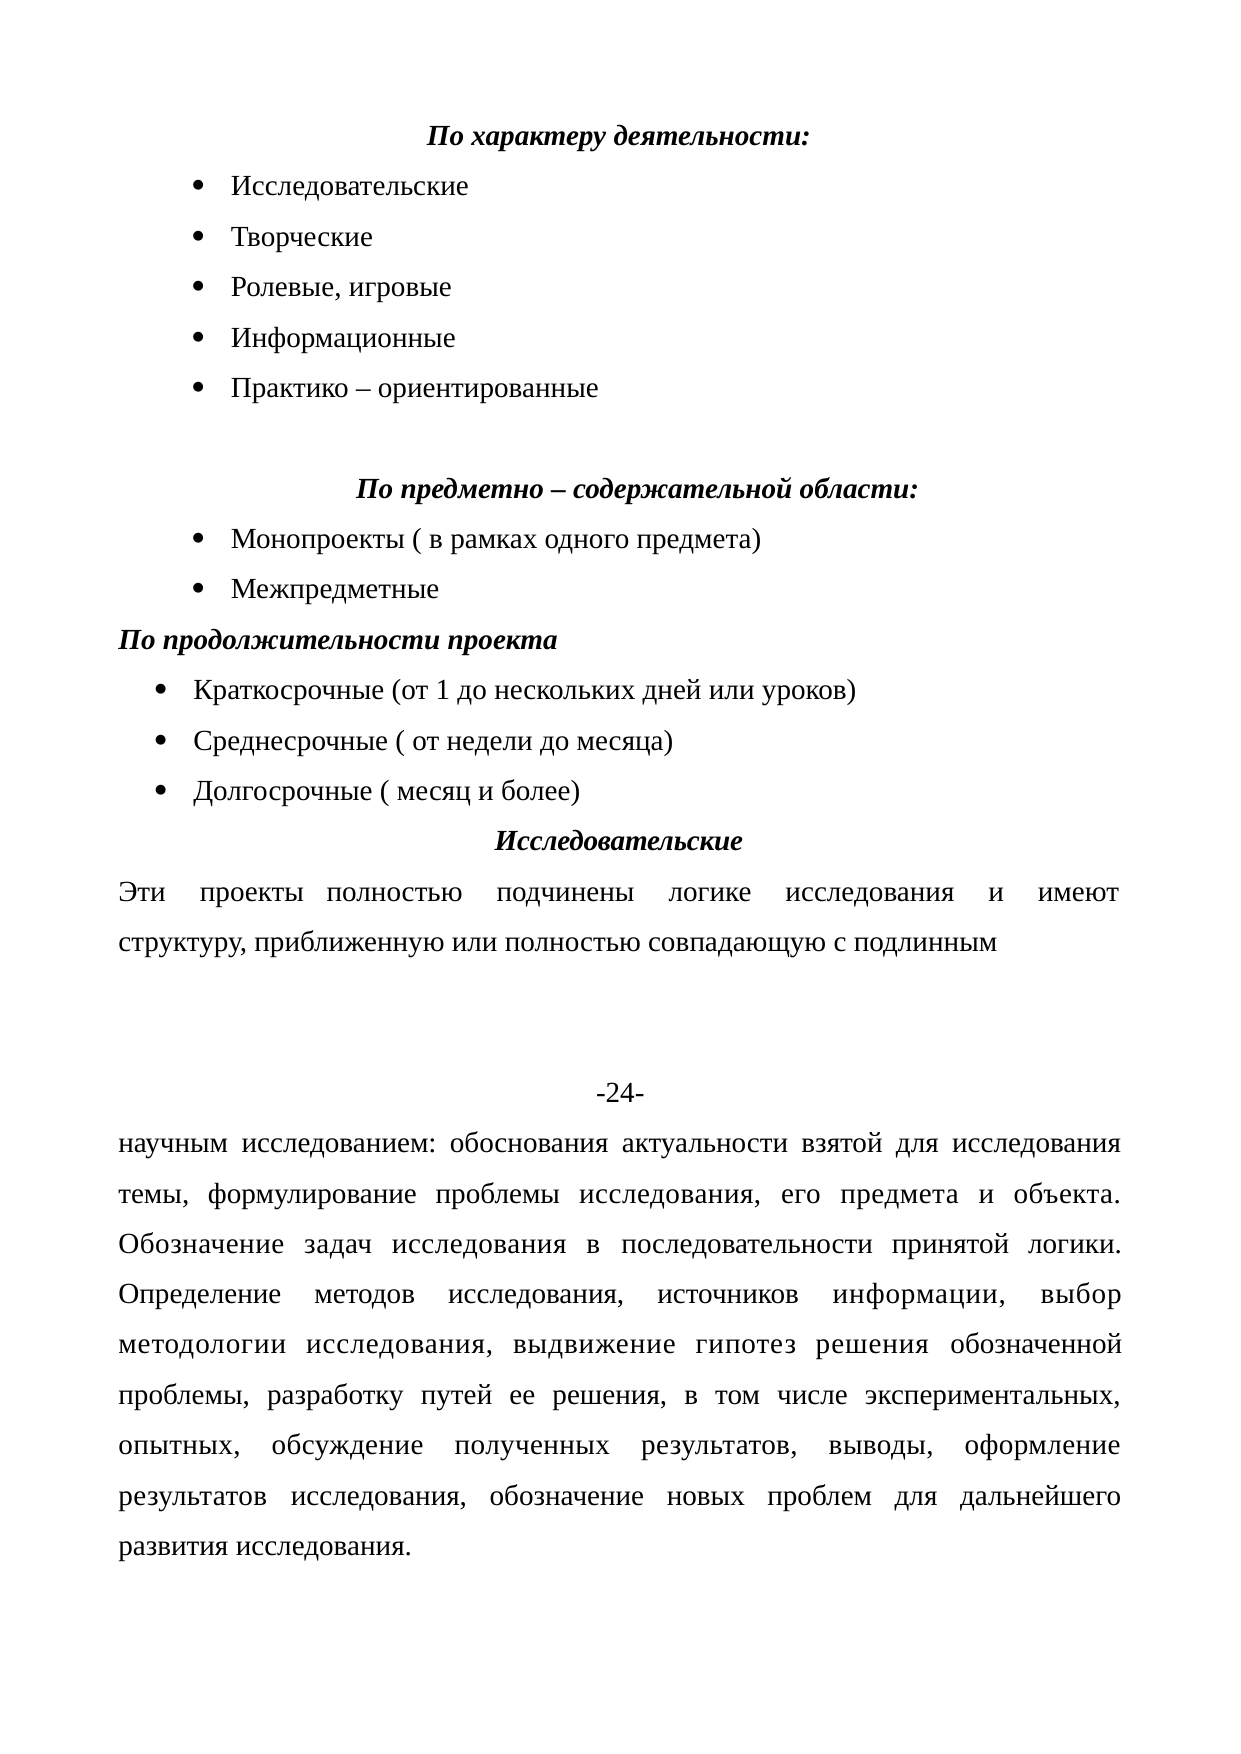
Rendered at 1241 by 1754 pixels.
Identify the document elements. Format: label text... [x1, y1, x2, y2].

list Практико – ориентированные [193, 370, 1122, 404]
text По характеру деятельности: [118, 118, 1122, 152]
list Среднесрочные ( от недели до месяца) [156, 723, 1122, 756]
text Исследовательские [118, 823, 1122, 857]
list Исследовательские [193, 168, 1122, 202]
list Информационные [193, 320, 1122, 353]
list Долгосрочные ( месяц и более) [156, 773, 1122, 807]
list Ролевые, игровые [193, 269, 1122, 303]
text научным исследованием: обоснования актуальности взятой для исследования темы, формулирование проблемы исследования, его предмета и объекта. Обозначение задач исследования в последовательности принятой логики. Определение методов исследования, источников информации, выбор методологии исследования, выдвижение гипотез решения обозначенной проблемы, разработку путей ее решения, в том числе экспериментальных, опытных, обсуждение полученных результатов, выводы, оформление результатов исследования, обозначение новых проблем для дальнейшего развития исследования. [118, 1125, 1122, 1561]
list Творческие [193, 219, 1122, 252]
text Эти проекты полностью подчинены логике исследования и имеют структуру, приближенную или полностью совпадающую с подлинным [118, 874, 1122, 958]
text -24- [118, 1075, 1122, 1109]
list Краткосрочные (от 1 до нескольких дней или уроков) [156, 672, 1122, 706]
list Межпредметные [193, 572, 1122, 605]
text По продолжительности проекта [118, 622, 1122, 656]
list Монопроекты ( в рамках одного предмета) [193, 521, 1122, 555]
text По предметно – содержательной области: [156, 471, 1122, 504]
